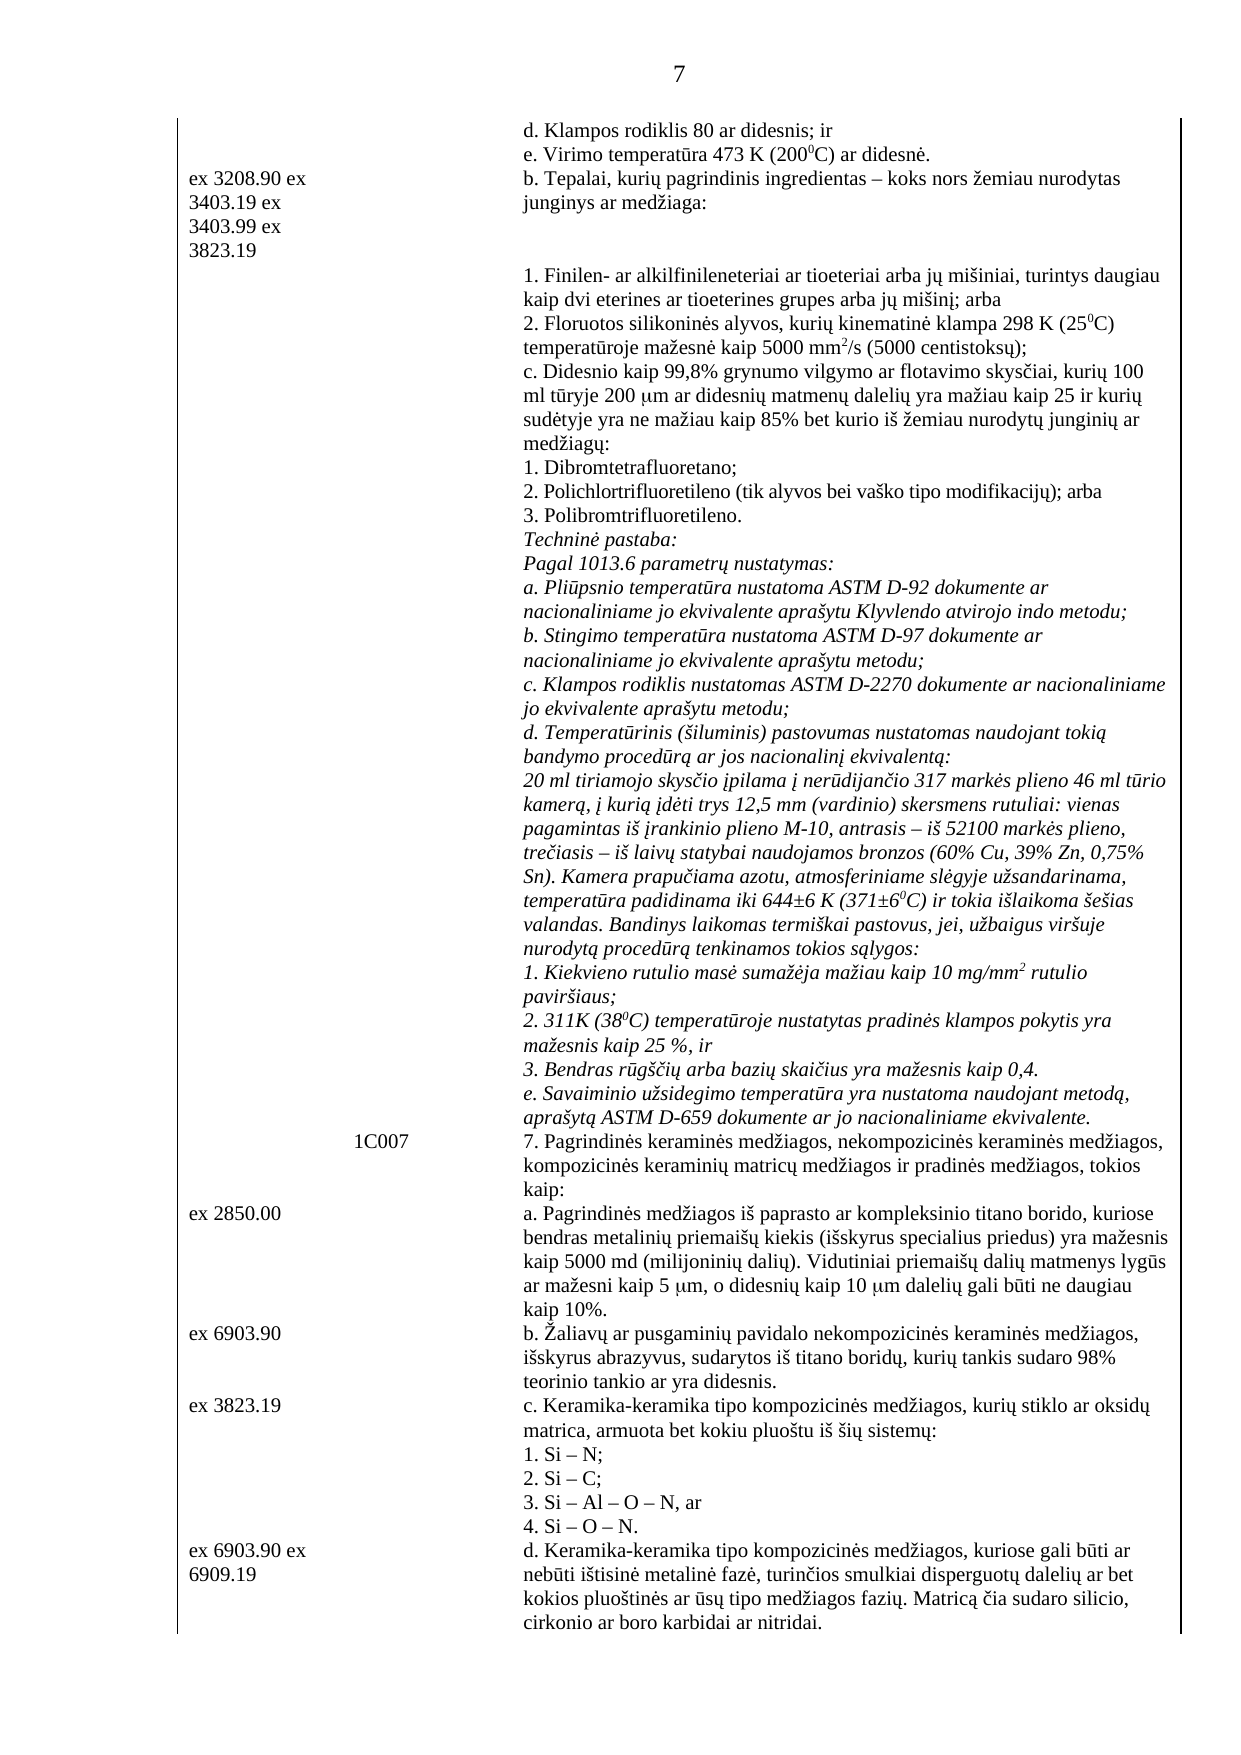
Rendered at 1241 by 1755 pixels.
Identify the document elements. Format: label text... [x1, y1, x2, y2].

table_cell [178, 1490, 342, 1514]
table_cell [342, 1009, 512, 1057]
table_cell ex 3823.19 [178, 1394, 342, 1442]
table_cell a. Pagrindinės medžiagos iš paprasto ar kompleksinio titano borido, kuriose bendras metalinių priemaišų kiekis (išskyrus specialius priedus) yra mažesnis kaip 5000 md (milijoninių dalių). Vidutiniai priemaišų dalių matmenys lygūs ar mažesni kaip 5 m, o didesnių kaip 10 m dalelių gali būti ne daugiau kaip 10%. [512, 1201, 1180, 1321]
table_cell [178, 263, 342, 311]
table_cell d. Temperatūrinis (šiluminis) pastovumas nustatomas naudojant tokią bandymo procedūrą ar jos nacionalinį ekvivalentą: [512, 720, 1180, 768]
table_cell ex 6903.90 [178, 1321, 342, 1393]
table_cell [178, 768, 342, 960]
table_cell [342, 768, 512, 960]
table_cell [342, 142, 512, 166]
table_cell [178, 118, 342, 142]
table_cell c. Didesnio kaip 99,8% grynumo vilgymo ar flotavimo skysčiai, kurių 100 ml tūryje 200 m ar didesnių matmenų dalelių yra mažiau kaip 25 ir kurių sudėtyje yra ne mažiau kaip 85% bet kurio iš žemiau nurodytų junginių ar medžiagų: [512, 359, 1180, 455]
table_cell [342, 1057, 512, 1081]
table_cell [342, 672, 512, 720]
table_cell [342, 1442, 512, 1466]
table_cell 2. Polichlortrifluoretileno (tik alyvos bei vaško tipo modifikacijų); arba [512, 479, 1180, 503]
table_cell [342, 1514, 512, 1538]
table_cell [342, 575, 512, 623]
table_cell [342, 1321, 512, 1393]
table_cell [178, 311, 342, 359]
table_cell a. Pliūpsnio temperatūra nustatoma ASTM D-92 dokumente ar nacionaliniame jo ekvivalente aprašytu Klyvlendo atvirojo indo metodu; [512, 575, 1180, 623]
table_cell 1. Finilen- ar alkilfinileneteriai ar tioeteriai arba jų mišiniai, turintys daugiau kaip dvi eterines ar tioeterines grupes arba jų mišinį; arba [512, 263, 1180, 311]
table_cell [178, 1514, 342, 1538]
table_cell 3. Si – Al – O – N, ar [512, 1490, 1180, 1514]
table_cell [178, 479, 342, 503]
table_cell [342, 118, 512, 142]
table_cell [178, 1442, 342, 1466]
table_cell 2. Si – C; [512, 1466, 1180, 1490]
table_cell [342, 263, 512, 311]
table_cell c. Klampos rodiklis nustatomas ASTM D-2270 dokumente ar nacionaliniame jo ekvivalente aprašytu metodu; [512, 672, 1180, 720]
table_cell 1C007 [342, 1129, 512, 1201]
table_cell [178, 455, 342, 479]
table_cell [342, 1490, 512, 1514]
table_cell 3. Bendras rūgščių arba bazių skaičius yra mažesnis kaip 0,4. [512, 1057, 1180, 1081]
table_cell [178, 359, 342, 455]
table_cell c. Keramika-keramika tipo kompozicinės medžiagos, kurių stiklo ar oksidų matrica, armuota bet kokiu pluoštu iš šių sistemų: [512, 1394, 1180, 1442]
table_cell Pagal 1013.6 parametrų nustatymas: [512, 551, 1180, 575]
table_cell [178, 1466, 342, 1490]
table_cell [178, 720, 342, 768]
table_cell ex 3208.90 ex 3403.19 ex 3403.99 ex 3823.19 [178, 166, 342, 262]
table_cell [178, 1057, 342, 1081]
table_cell 2. 311K (380C) temperatūroje nustatytas pradinės klampos pokytis yra mažesnis kaip 25 %, ir [512, 1009, 1180, 1057]
table_cell e. Virimo temperatūra 473 K (2000C) ar didesnė. [512, 142, 1180, 166]
table_cell [342, 455, 512, 479]
table_cell [178, 142, 342, 166]
table_cell [178, 551, 342, 575]
table_cell [342, 311, 512, 359]
table_cell [342, 551, 512, 575]
table_cell [178, 672, 342, 720]
table_cell [342, 960, 512, 1008]
table_cell [342, 624, 512, 672]
table_cell [342, 479, 512, 503]
table_cell [178, 575, 342, 623]
table_cell [178, 1009, 342, 1057]
table_cell 1. Dibromtetrafluoretano; [512, 455, 1180, 479]
table_cell 20 ml tiriamojo skysčio įpilama į nerūdijančio 317 markės plieno 46 ml tūrio kamerą, į kurią įdėti trys 12,5 mm (vardinio) skersmens rutuliai: vienas pagamintas iš įrankinio plieno M-10, antrasis – iš 52100 markės plieno, trečiasis – iš laivų statybai naudojamos bronzos (60% Cu, 39% Zn, 0,75% Sn). Kamera prapučiama azotu, atmosferiniame slėgyje užsandarinama, temperatūra padidinama iki 644±6 K (371±60C) ir tokia išlaikoma šešias valandas. Bandinys laikomas termiškai pastovus, jei, užbaigus viršuje nurodytą procedūrą tenkinamos tokios sąlygos: [512, 768, 1180, 960]
table_cell ex 2850.00 [178, 1201, 342, 1321]
table_cell Techninė pastaba: [512, 527, 1180, 551]
table_cell [342, 1201, 512, 1321]
table_cell [342, 527, 512, 551]
table_cell [178, 503, 342, 527]
table_cell 3. Polibromtrifluoretileno. [512, 503, 1180, 527]
table_cell [342, 1538, 512, 1634]
table_cell 1. Kiekvieno rutulio masė sumažėja mažiau kaip 10 mg/mm2 rutulio paviršiaus; [512, 960, 1180, 1008]
table_cell 2. Floruotos silikoninės alyvos, kurių kinematinė klampa 298 K (250C) temperatūroje mažesnė kaip 5000 mm2/s (5000 centistoksų); [512, 311, 1180, 359]
table_cell [342, 1394, 512, 1442]
table_cell [342, 1081, 512, 1129]
table_cell [342, 720, 512, 768]
table_cell [178, 527, 342, 551]
table_cell b. Žaliavų ar pusgaminių pavidalo nekompozicinės keraminės medžiagos, išskyrus abrazyvus, sudarytos iš titano boridų, kurių tankis sudaro 98% teorinio tankio ar yra didesnis. [512, 1321, 1180, 1393]
table_cell [342, 166, 512, 262]
table_cell b. Stingimo temperatūra nustatoma ASTM D-97 dokumente ar nacionaliniame jo ekvivalente aprašytu metodu; [512, 624, 1180, 672]
table_cell [342, 359, 512, 455]
table_cell 7. Pagrindinės keraminės medžiagos, nekompozicinės keraminės medžiagos, kompozicinės keraminių matricų medžiagos ir pradinės medžiagos, tokios kaip: [512, 1129, 1180, 1201]
table_cell ex 6903.90 ex 6909.19 [178, 1538, 342, 1634]
table_cell [342, 1466, 512, 1490]
table_cell 4. Si – O – N. [512, 1514, 1180, 1538]
table_cell 1. Si – N; [512, 1442, 1180, 1466]
table_cell d. Keramika-keramika tipo kompozicinės medžiagos, kuriose gali būti ar nebūti ištisinė metalinė fazė, turinčios smulkiai disperguotų dalelių ar bet kokios pluoštinės ar ūsų tipo medžiagos fazių. Matricą čia sudaro silicio, cirkonio ar boro karbidai ar nitridai. [512, 1538, 1180, 1634]
table_cell [178, 624, 342, 672]
table_cell [178, 1081, 342, 1129]
table_cell [178, 1129, 342, 1201]
table_cell d. Klampos rodiklis 80 ar didesnis; ir [512, 118, 1180, 142]
table_cell [178, 960, 342, 1008]
table_cell [342, 503, 512, 527]
table_cell b. Tepalai, kurių pagrindinis ingredientas – koks nors žemiau nurodytas junginys ar medžiaga: [512, 166, 1180, 262]
table_cell e. Savaiminio užsidegimo temperatūra yra nustatoma naudojant metodą, aprašytą ASTM D-659 dokumente ar jo nacionaliniame ekvivalente. [512, 1081, 1180, 1129]
